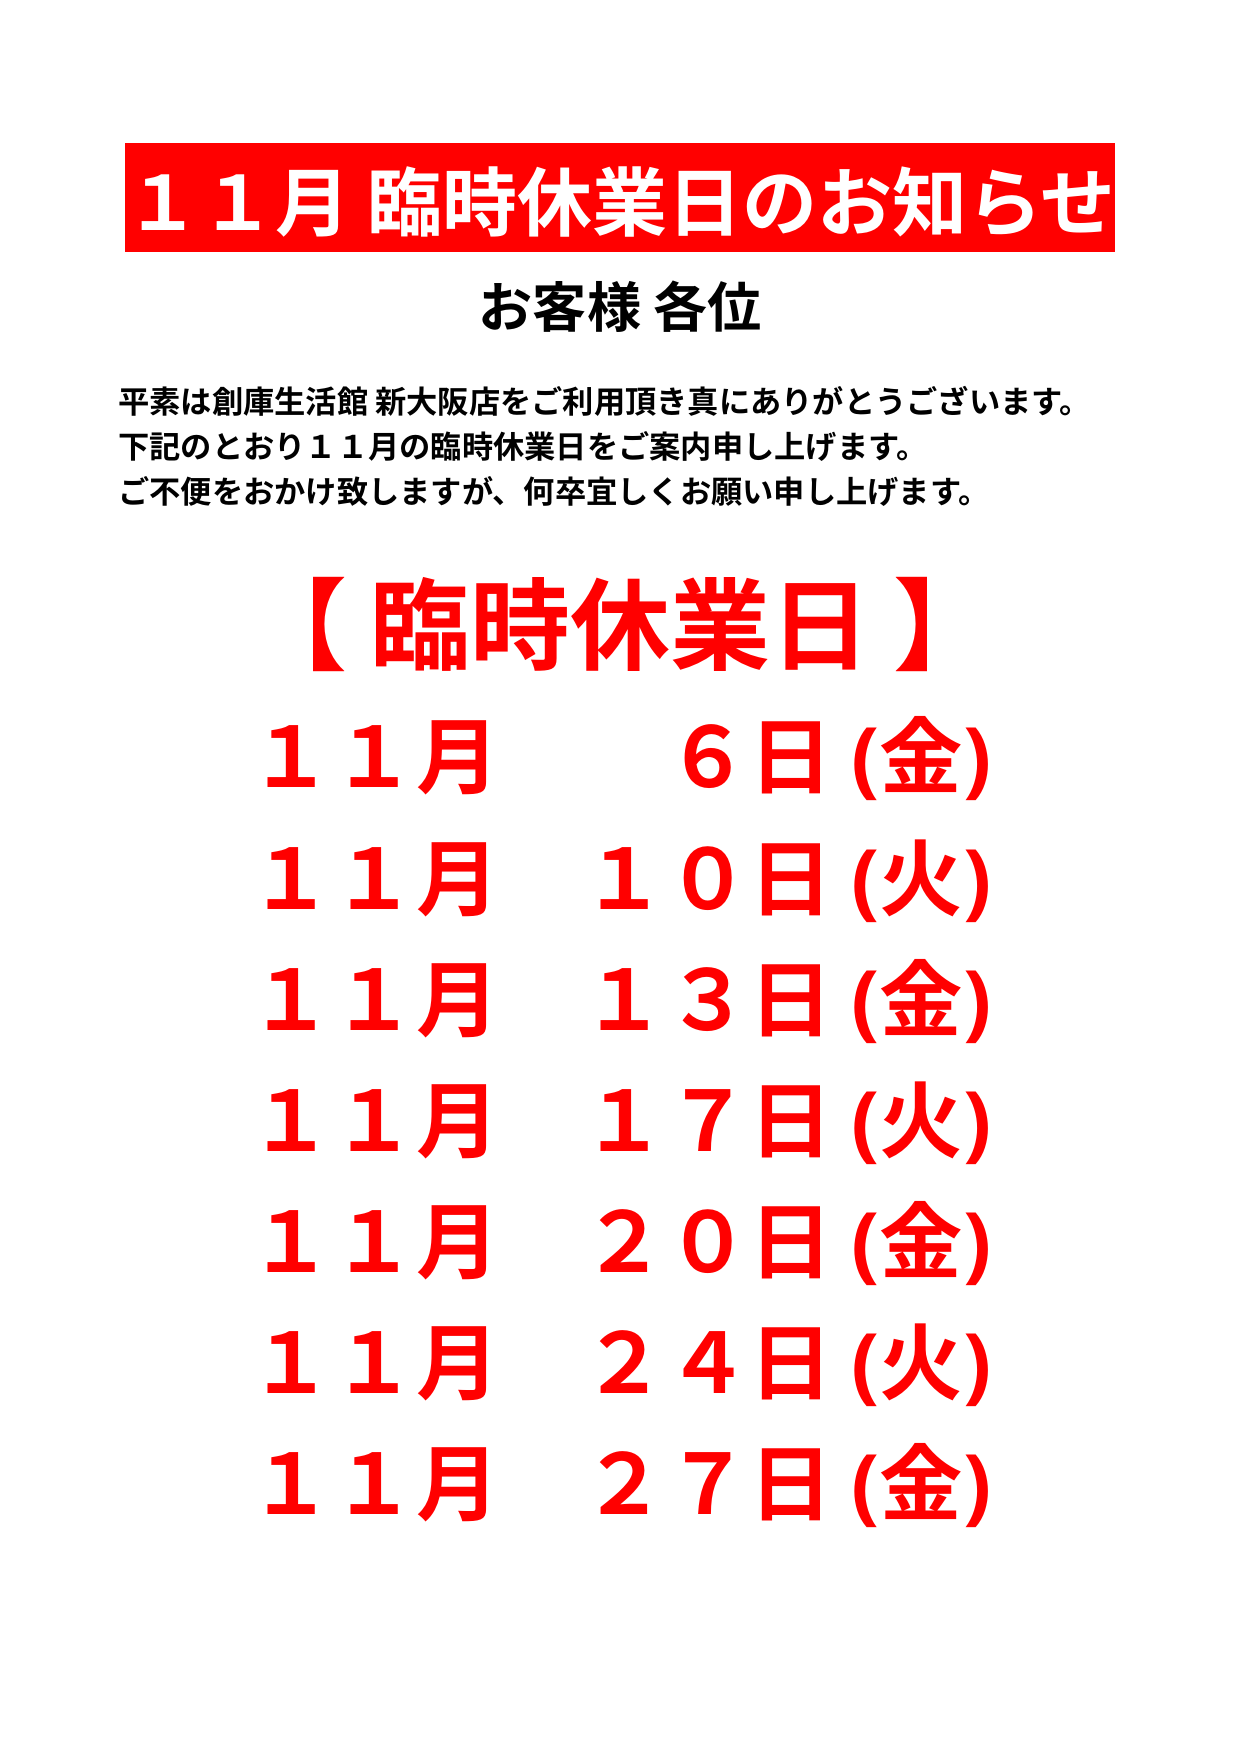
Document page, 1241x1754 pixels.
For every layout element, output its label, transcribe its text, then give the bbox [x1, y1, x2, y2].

text 【 臨時休業日 】 [118, 546, 1122, 691]
text お客様 各位 [118, 264, 1122, 343]
text １１月 １７日 (火) [118, 1055, 1122, 1176]
text 平素は創庫生活館 新大阪店をご利用頂き真にありがとうございます。 [118, 377, 1122, 422]
text １１月 １０日 (火) [118, 812, 1122, 933]
text １１月 ２７日 (金) [118, 1418, 1122, 1539]
text 下記のとおり１１月の臨時休業日をご案内申し上げます。 [118, 422, 1122, 467]
text １１月 ２０日 (金) [118, 1176, 1122, 1297]
text １１月 ２４日 (火) [118, 1297, 1122, 1418]
text １１月 １３日 (金) [118, 933, 1122, 1055]
title １１月 臨時休業日のお知らせ [118, 143, 1122, 252]
text ご不便をおかけ致しますが、何卒宜しくお願い申し上げます。 [118, 467, 1122, 512]
text １１月 ６日 (金) [118, 691, 1122, 812]
